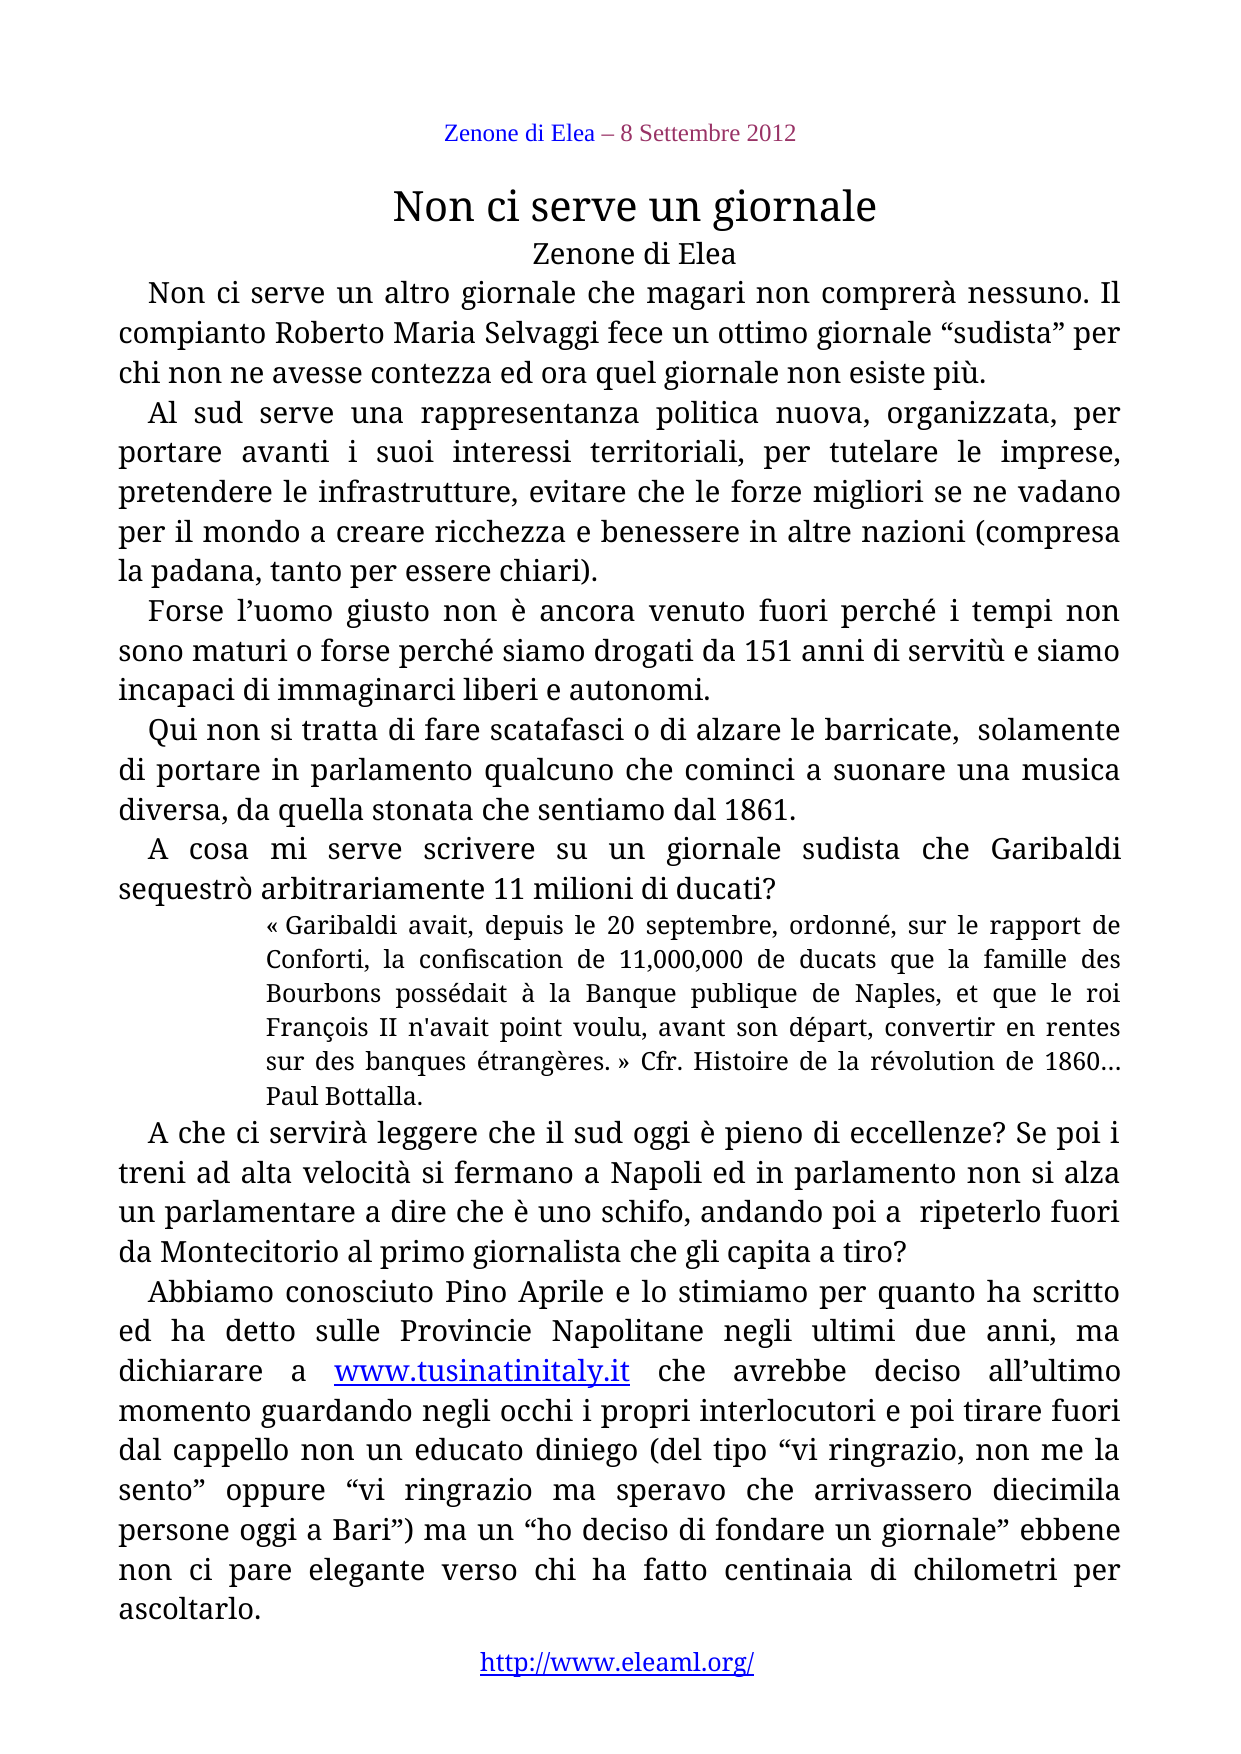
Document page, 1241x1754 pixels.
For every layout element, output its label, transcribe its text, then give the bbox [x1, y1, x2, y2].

text Abbiamo conosciuto Pino Aprile e lo stimiamo per quanto ha scritto ed ha detto sulle Provincie Napolitane negli ultimi due anni, ma dichiarare a www.tusinatinitaly.it che avrebbe deciso all’ultimo momento guardando negli occhi i propri interlocutori e poi tirare fuori dal cappello non un educato diniego (del tipo “vi ringrazio, non me la sento” oppure “vi ringrazio ma speravo che arrivassero diecimila persone oggi a Bari”) ma un “ho deciso di fondare un giornale” ebbene non ci pare elegante verso chi ha fatto centinaia di chilometri per ascoltarlo. [118, 1271, 1122, 1628]
text A cosa mi serve scrivere su un giornale sudista che Garibaldi sequestrò arbitrariamente 11 milioni di ducati? [118, 828, 1122, 908]
text A che ci servirà leggere che il sud oggi è pieno di eccellenze? Se poi i treni ad alta velocità si fermano a Napoli ed in parlamento non si alza un parlamentare a dire che è uno schifo, andando poi a ripeterlo fuori da Montecitorio al primo giornalista che gli capita a tiro? [118, 1112, 1122, 1271]
text Qui non si tratta di fare scatafasci o di alzare le barricate, solamente di portare in parlamento qualcuno che cominci a suonare una musica diversa, da quella stonata che sentiamo dal 1861. [118, 709, 1122, 828]
text Al sud serve una rappresentanza politica nuova, organizzata, per portare avanti i suoi interessi territoriali, per tutelare le imprese, pretendere le infrastrutture, evitare che le forze migliori se ne vadano per il mondo a creare ricchezza e benessere in altre nazioni (compresa la padana, tanto per essere chiari). [118, 392, 1122, 590]
text Non ci serve un altro giornale che magari non comprerà nessuno. Il compianto Roberto Maria Selvaggi fece un ottimo giornale “sudista” per chi non ne avesse contezza ed ora quel giornale non esiste più. [118, 273, 1122, 392]
text Zenone di Elea [118, 233, 1122, 273]
text Forse l’uomo giusto non è ancora venuto fuori perché i tempi non sono maturi o forse perché siamo drogati da 151 anni di servitù e siamo incapaci di immaginarci liberi e autonomi. [118, 590, 1122, 709]
text Non ci serve un giornale [118, 176, 1122, 233]
text « Garibaldi avait, depuis le 20 septembre, ordonné, sur le rapport de Conforti, la confiscation de 11,000,000 de ducats que la famille des Bourbons possédait à la Banque publique de Naples, et que le roi François II n'avait point voulu, avant son départ, convertir en rentes sur des banques étrangères. » Cfr. Histoire de la révolution de 1860… Paul Bottalla. [266, 908, 1122, 1112]
